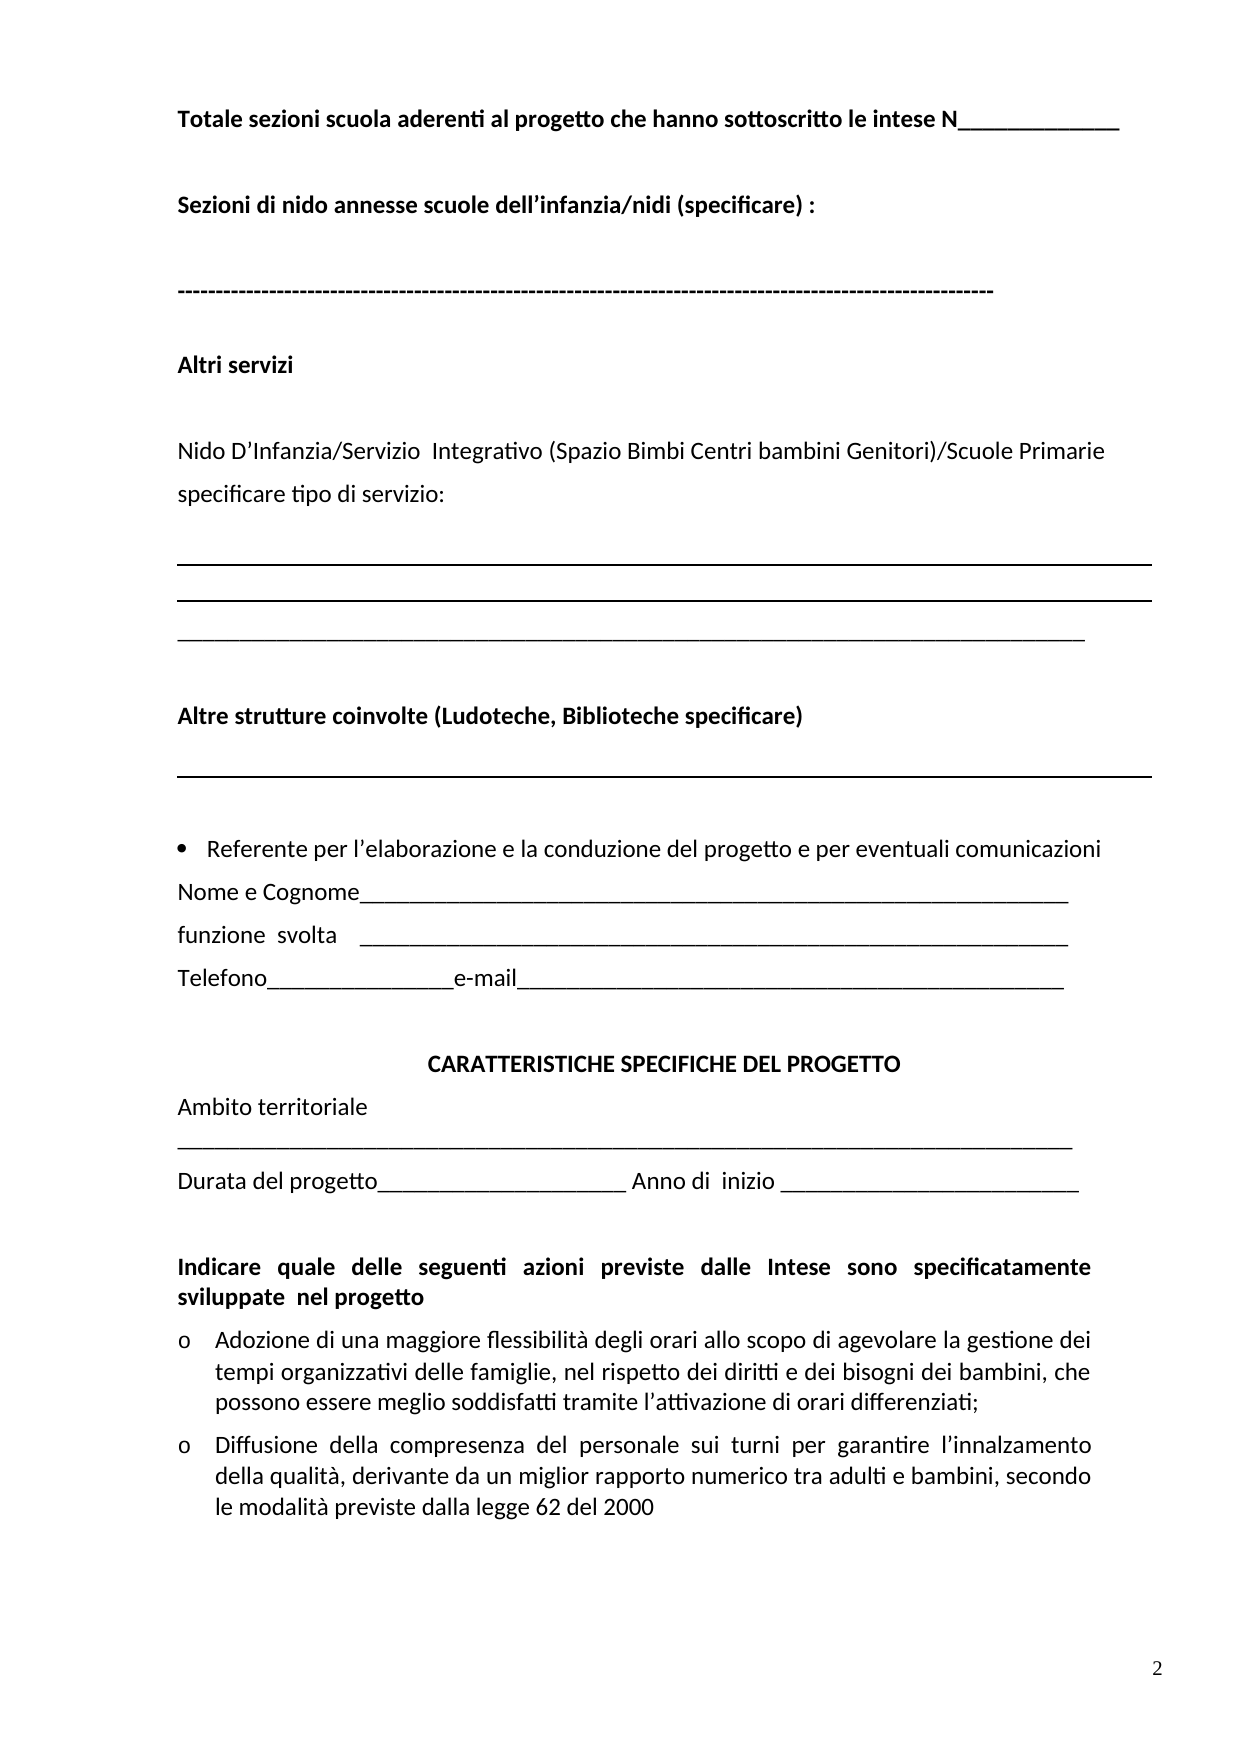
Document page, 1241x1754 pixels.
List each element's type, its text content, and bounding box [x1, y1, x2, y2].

text Ambito territoriale ________________________________________________________________________ [177, 1091, 1152, 1152]
subtitle CARATTERISTICHE SPECIFICHE DEL PROGETTO [177, 1048, 1152, 1079]
list Diffusione della compresenza del personale sui turni per garantire l’innalzamento della qualità, derivante da un miglior rapporto numerico tra adulti e bambini, secondo le modalità previste dalla legge 62 del 2000 [177, 1429, 1093, 1521]
subtitle Altri servizi [177, 349, 1152, 379]
text specificare tipo di servizio: [177, 478, 1152, 509]
text funzione svolta _________________________________________________________ [177, 919, 1152, 950]
text Telefono_______________e-mail____________________________________________ [177, 962, 1152, 993]
text _________________________________________________________________________ [177, 614, 1152, 645]
text Sezioni di nido annesse scuole dell’infanzia/nidi (specificare) : [177, 189, 1152, 220]
text Nido D’Infanzia/Servizio Integrativo (Spazio Bimbi Centri bambini Genitori)/Scuole Primarie [177, 435, 1152, 466]
text Indicare quale delle seguenti azioni previste dalle Intese sono specificatamente sviluppate nel progetto [177, 1251, 1093, 1312]
list Referente per l’elaborazione e la conduzione del progetto e per eventuali comunicazioni [177, 833, 1152, 864]
text Nome e Cognome_________________________________________________________ [177, 876, 1152, 907]
text Altre strutture coinvolte (Ludoteche, Biblioteche specificare) [177, 701, 1152, 731]
text ----------------------------------------------------------------------------------------------------------- [177, 276, 1152, 337]
list Adozione di una maggiore flessibilità degli orari allo scopo di agevolare la gestione dei tempi organizzativi delle famiglie, nel rispetto dei diritti e dei bisogni dei bambini, che possono essere meglio soddisfatti tramite l’attivazione di orari differenziati; [177, 1324, 1093, 1417]
text Durata del progetto____________________ Anno di inizio ________________________ [177, 1165, 1152, 1195]
text Totale sezioni scuola aderenti al progetto che hanno sottoscritto le intese N_____________ [177, 103, 1152, 134]
